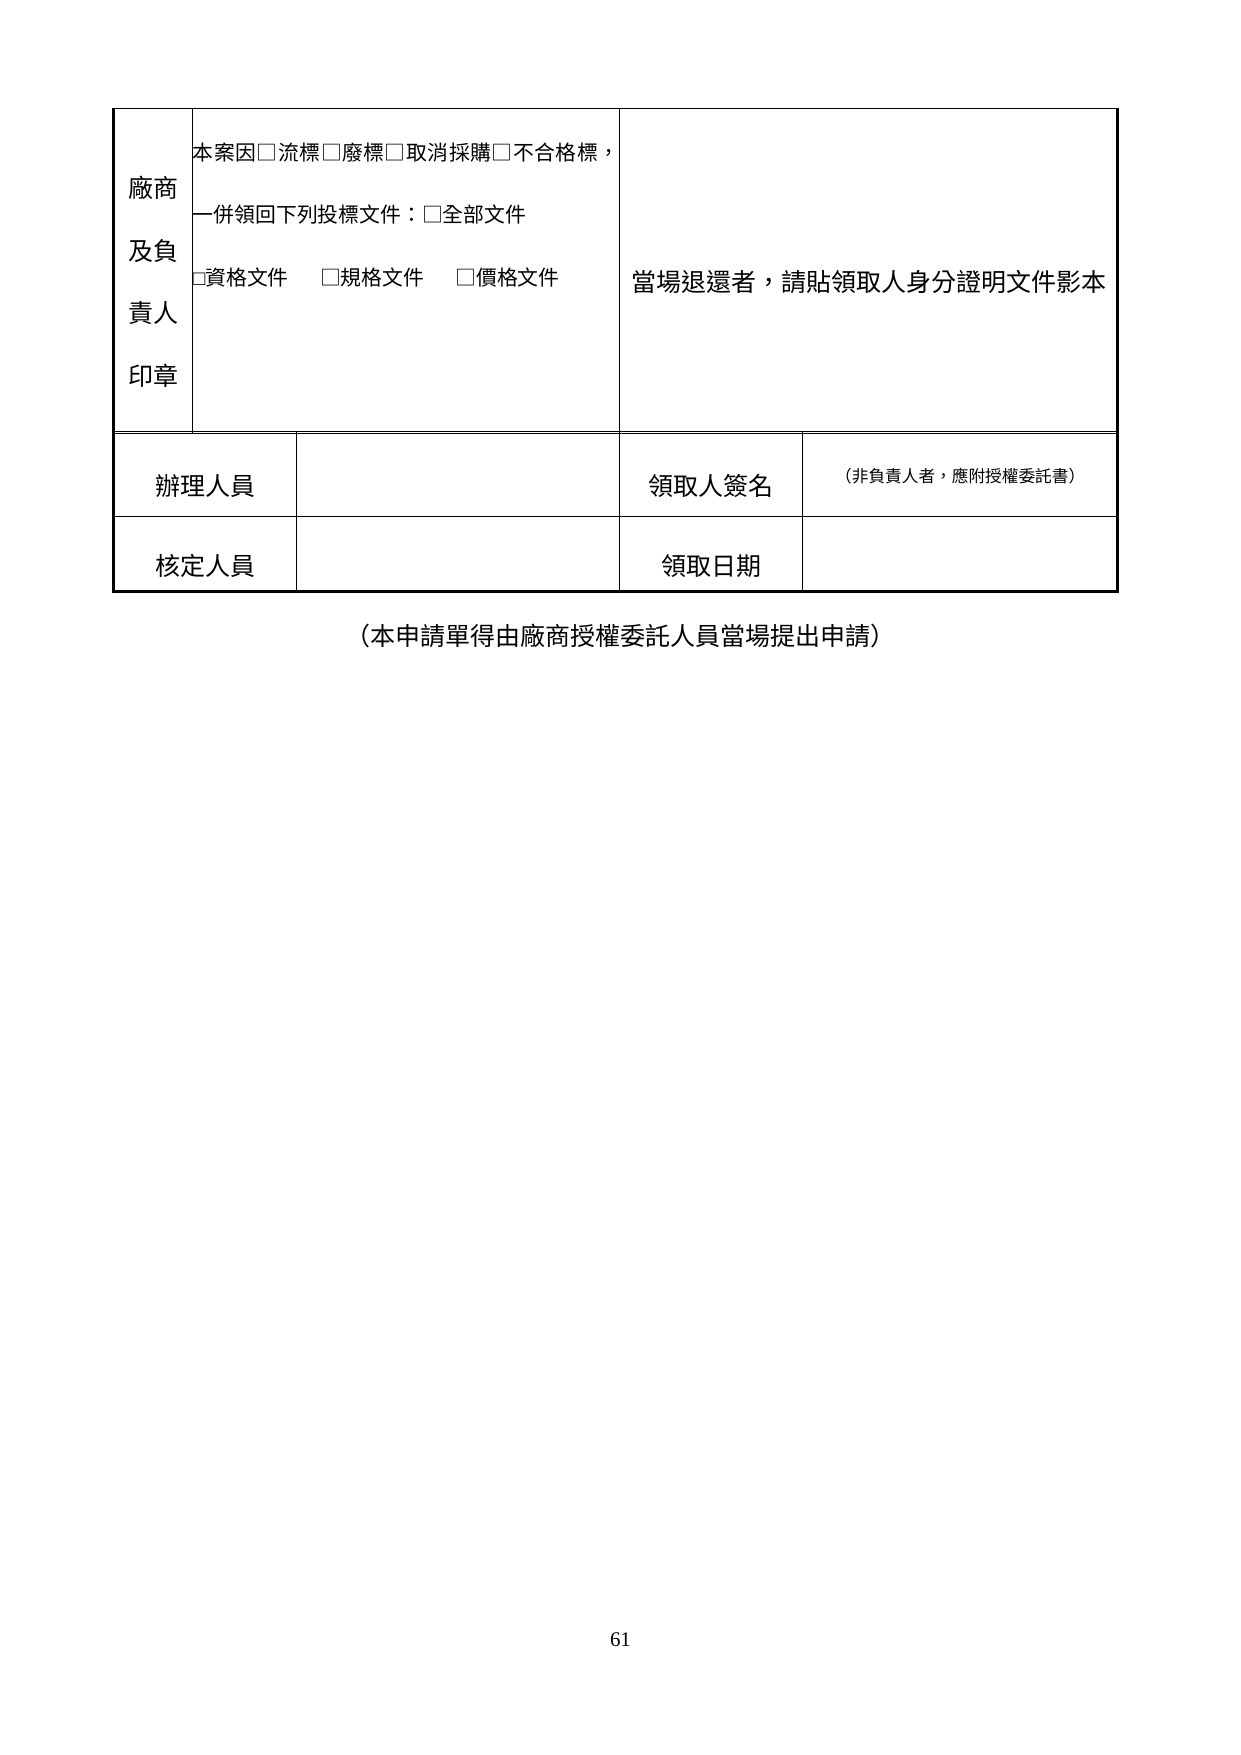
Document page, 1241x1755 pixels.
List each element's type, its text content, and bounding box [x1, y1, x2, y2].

table_cell 辦理人員 [115, 434, 296, 516]
table_cell 當場退還者，請貼領取人身分證明文件影本 [620, 109, 1116, 431]
table_cell 核定人員 [115, 517, 296, 590]
table_cell [297, 517, 619, 590]
table_cell 廠商及負責人印章 [115, 109, 192, 431]
table_cell （非負責人者，應附授權委託書） [803, 434, 1116, 516]
table_cell [297, 434, 619, 516]
table_cell [803, 517, 1116, 590]
table_cell 領取日期 [620, 517, 802, 590]
table_cell 領取人簽名 [620, 434, 802, 516]
table_cell 本案因□流標□廢標□取消採購□不合格標，一併領回下列投標文件：□全部文件 □資格文件 □規格文件 □價格文件 [193, 109, 619, 431]
text （本申請單得由廠商授權委託人員當場提出申請） [130, 593, 1110, 656]
